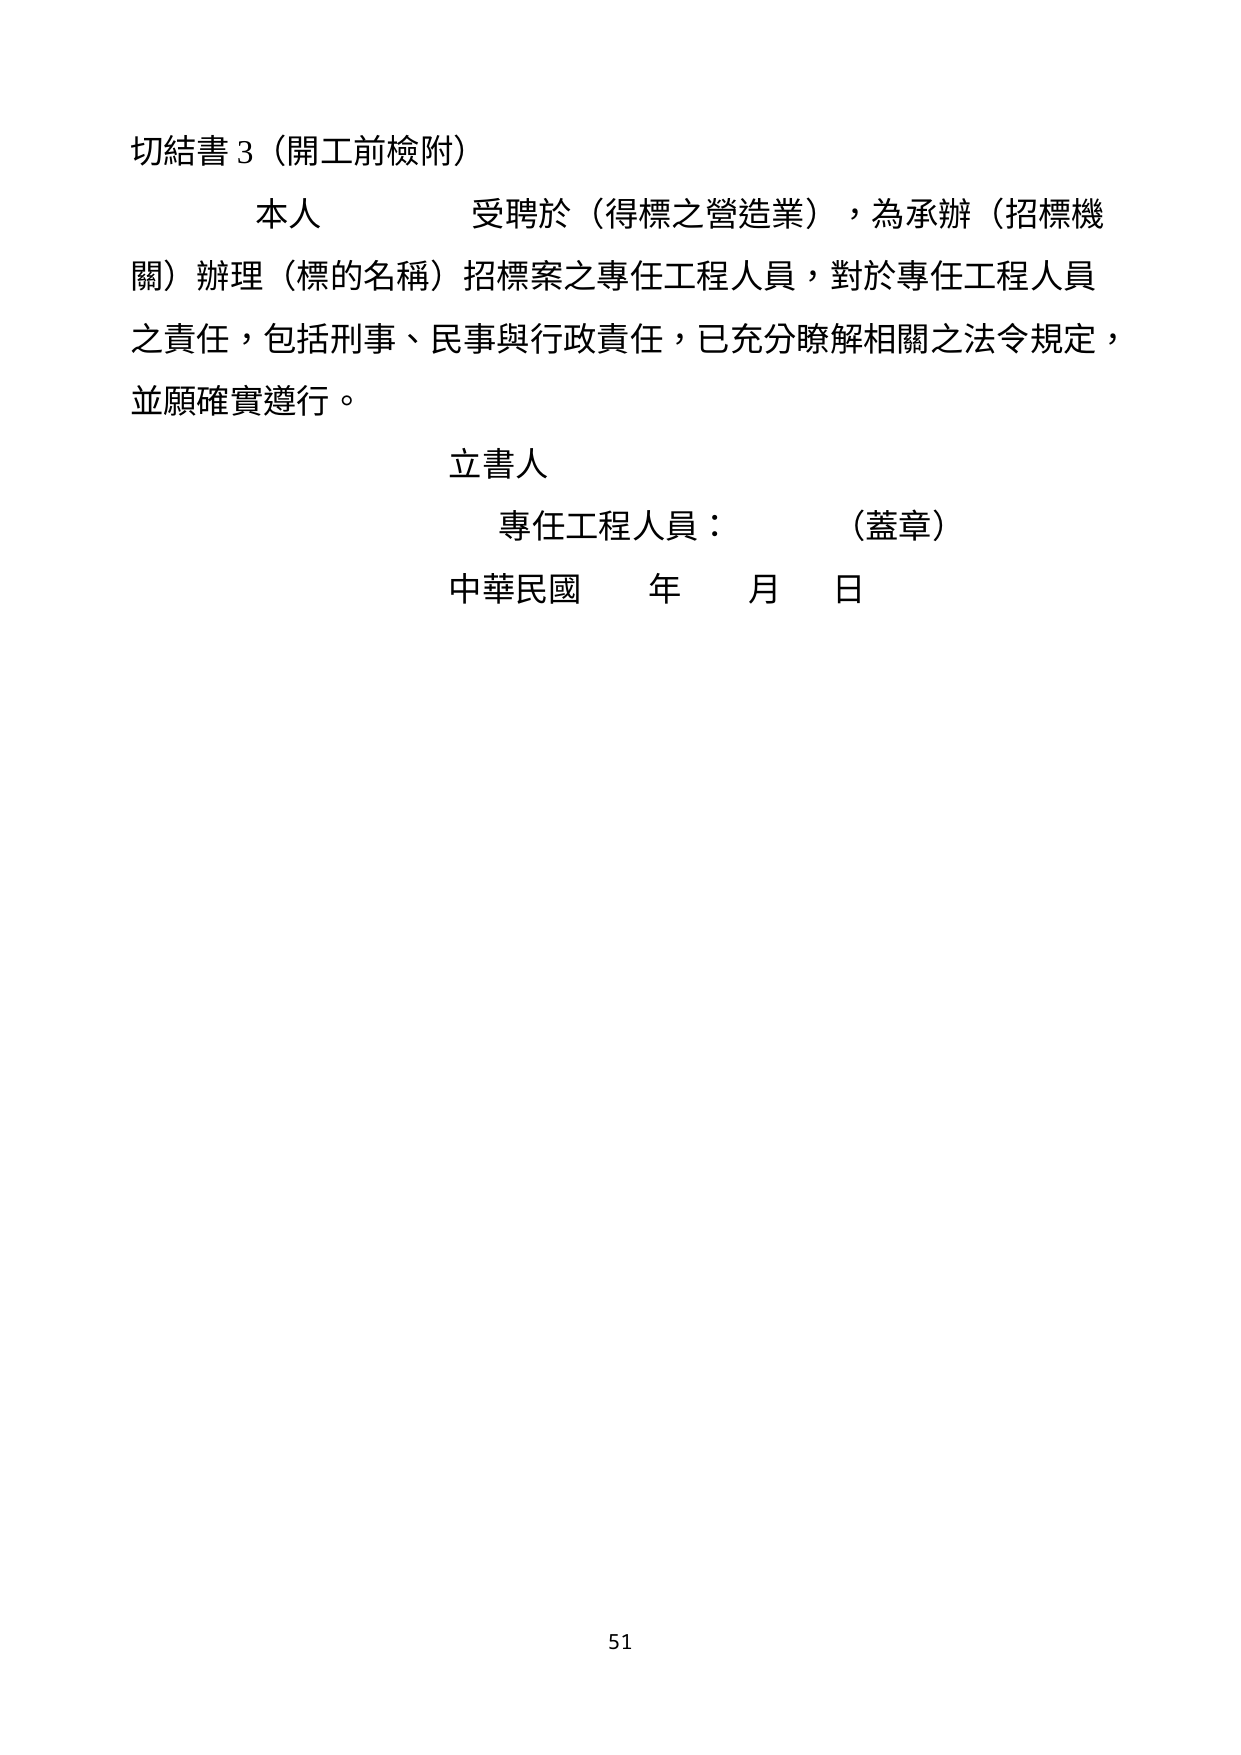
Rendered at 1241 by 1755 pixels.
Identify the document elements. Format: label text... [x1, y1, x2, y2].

text 切結書3（開工前檢附） [130, 108, 1110, 170]
text 中華民國 年 月 日 [449, 545, 1110, 608]
text 本人 受聘於（得標之營造業），為承辦（招標機關）辦理（標的名稱）招標案之專任工程人員，對於專任工程人員之責任，包括刑事、民事與行政責任，已充分瞭解相關之法令規定，並願確實遵行。 [130, 170, 1110, 420]
text 立書人 [449, 420, 1110, 483]
text 專任工程人員： （蓋章） [449, 483, 1110, 545]
